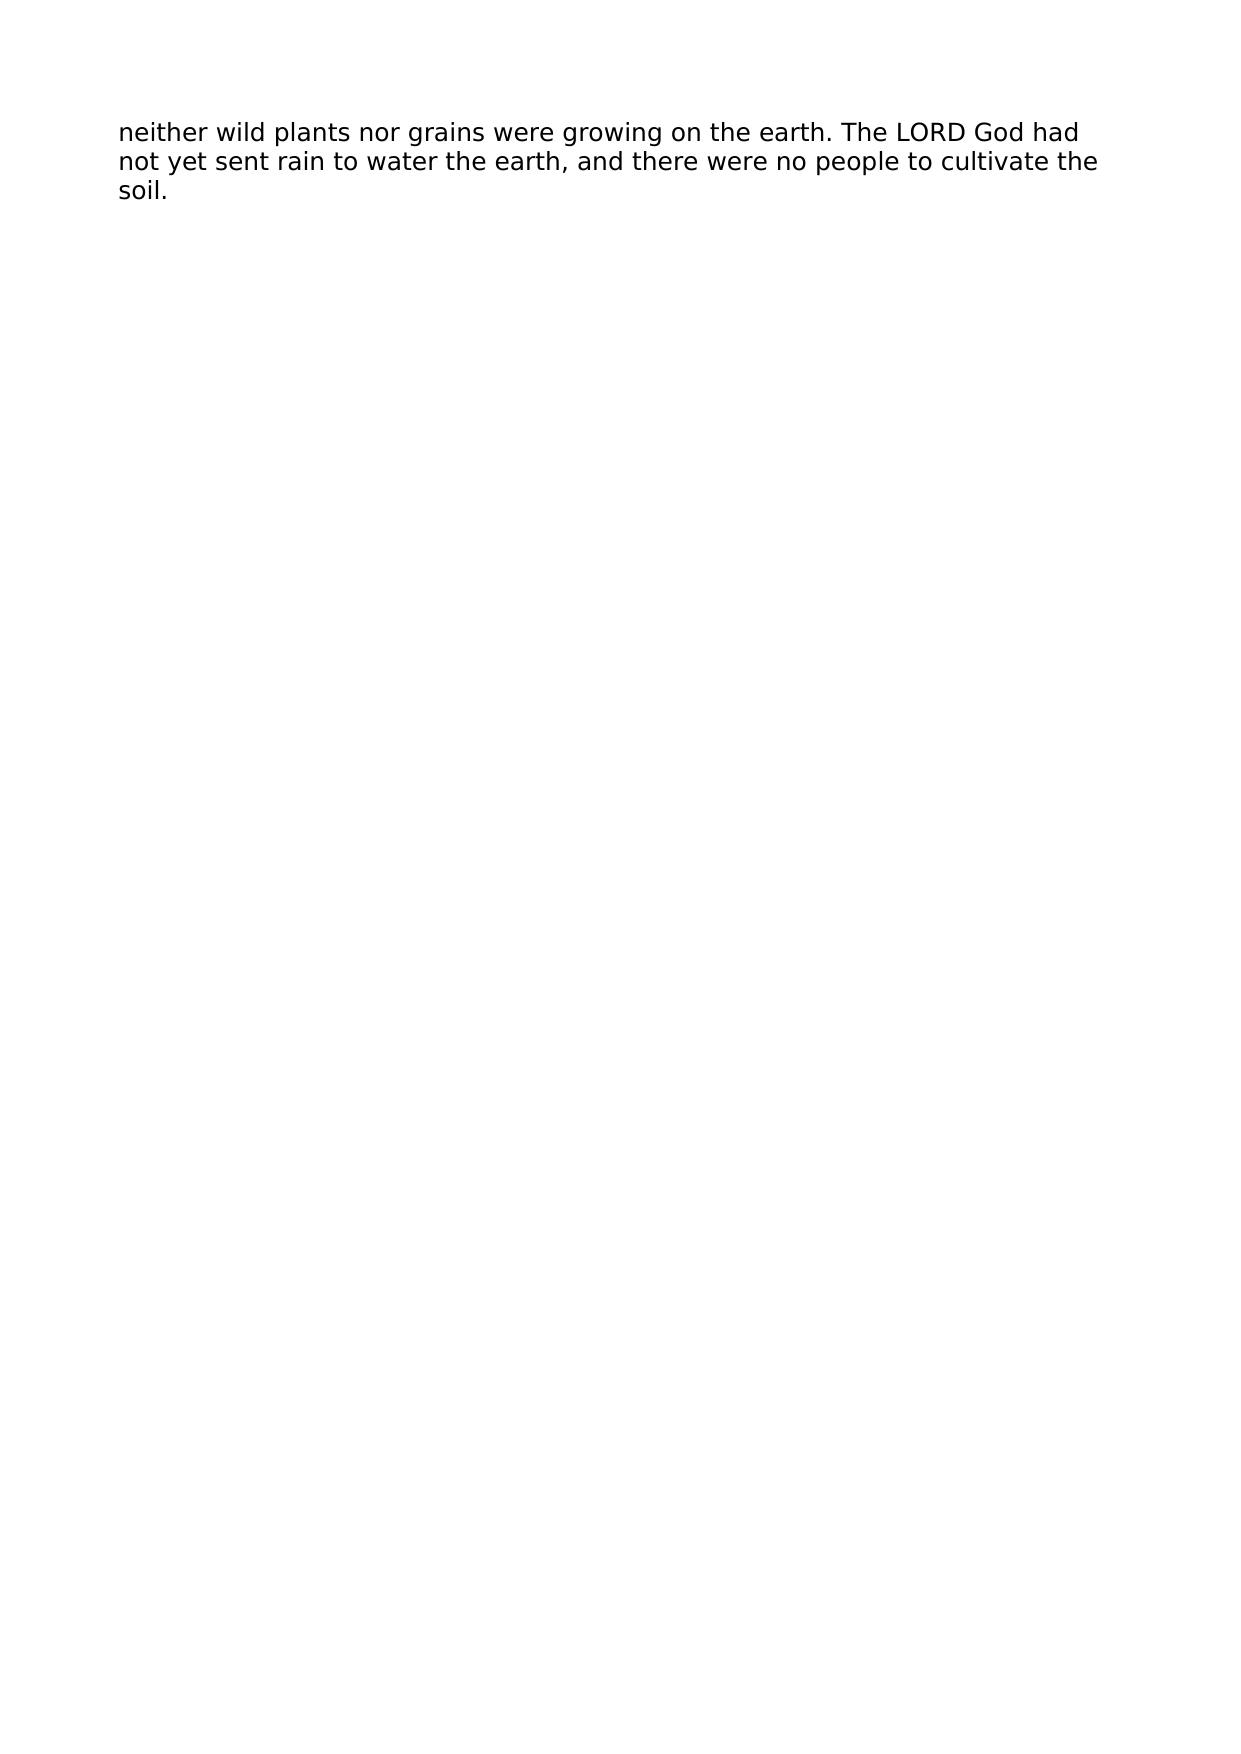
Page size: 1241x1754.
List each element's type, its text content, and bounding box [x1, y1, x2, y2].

text neither wild plants nor grains were growing on the earth. The LORD God had not yet sent rain to water the earth, and there were no people to cultivate the soil. [118, 118, 1122, 206]
